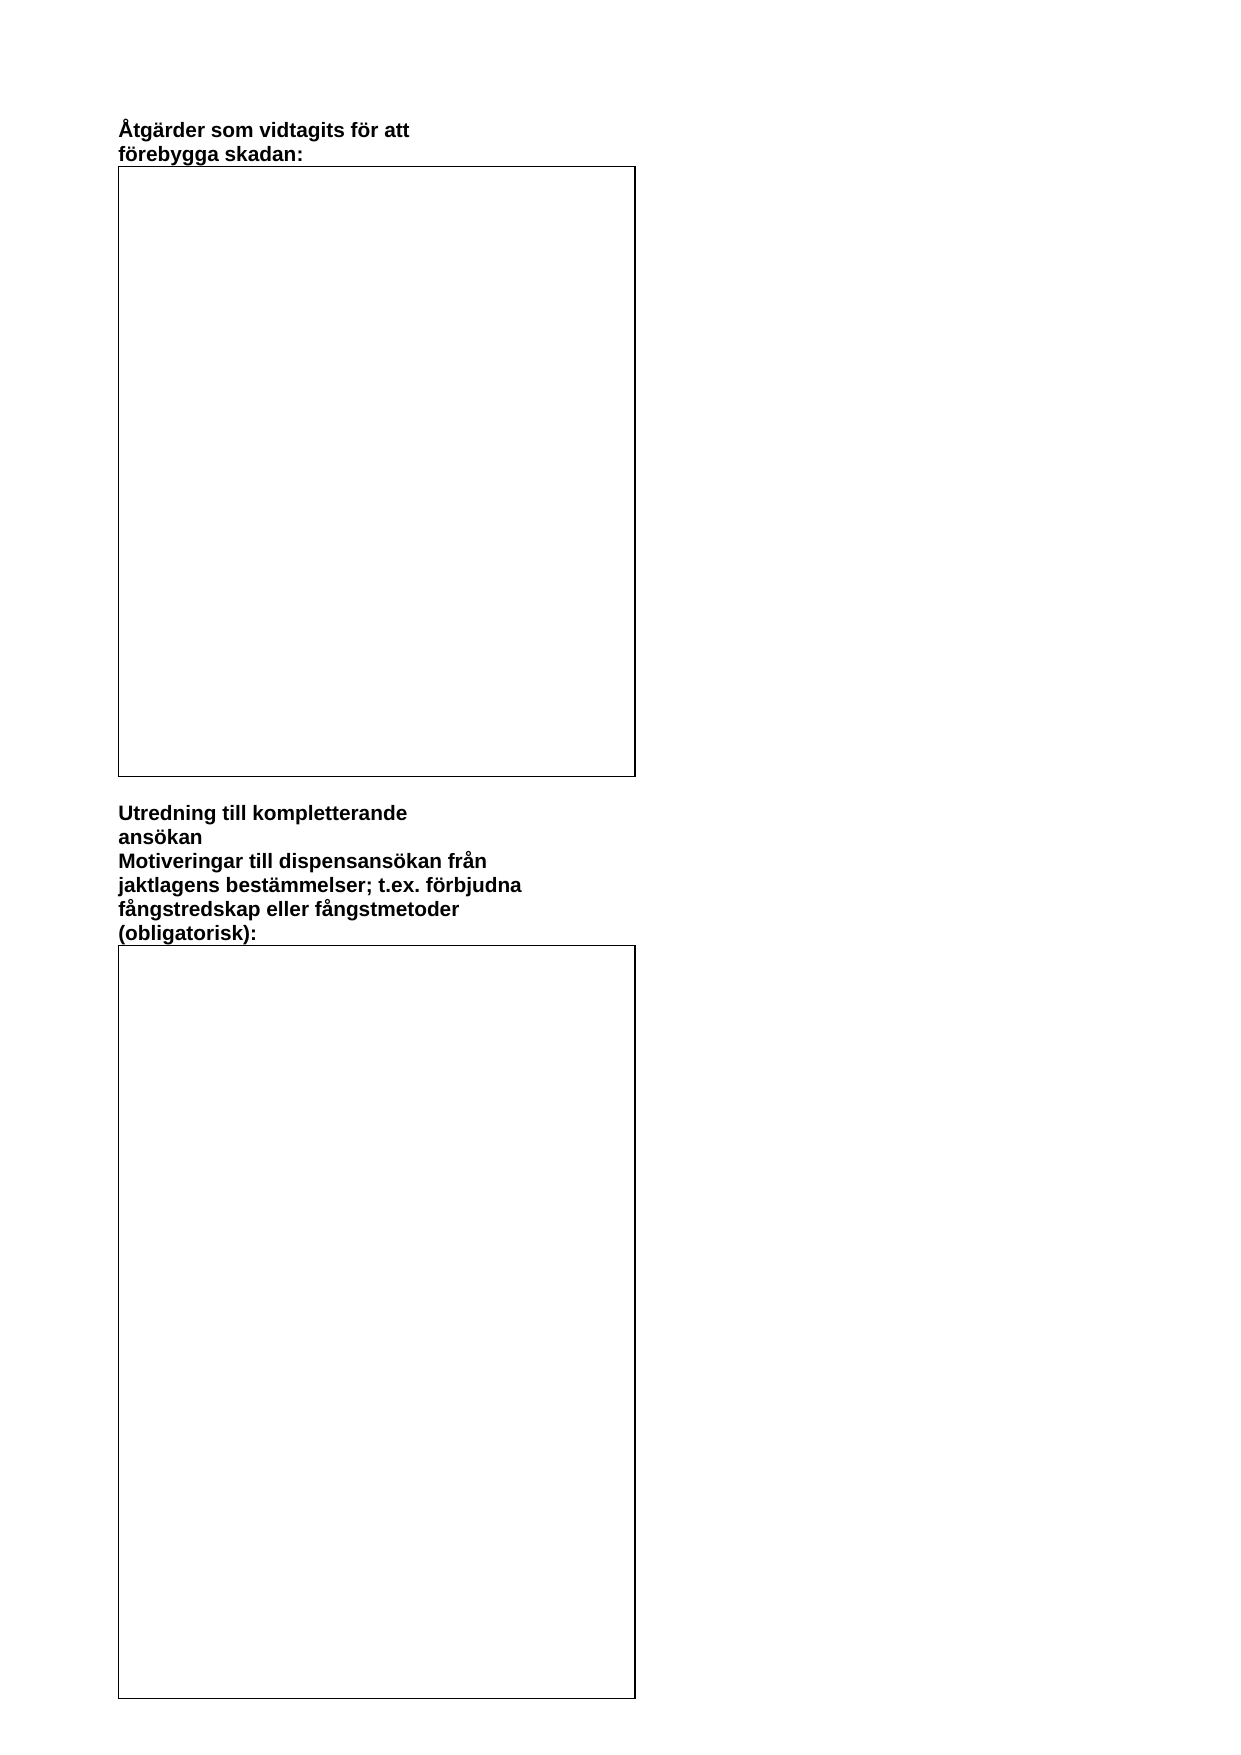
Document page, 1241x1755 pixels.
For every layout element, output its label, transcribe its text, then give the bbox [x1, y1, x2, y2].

table_header [119, 946, 634, 1698]
table_header [119, 167, 634, 776]
text Åtgärder som vidtagits för att förebygga skadan: [118, 118, 465, 166]
text Utredning till kompletterande ansökan [118, 801, 465, 849]
text Motiveringar till dispensansökan från jaktlagens bestämmelser; t.ex. förbjudna fångstredskap eller fångstmetoder (obligatorisk): [118, 849, 568, 945]
